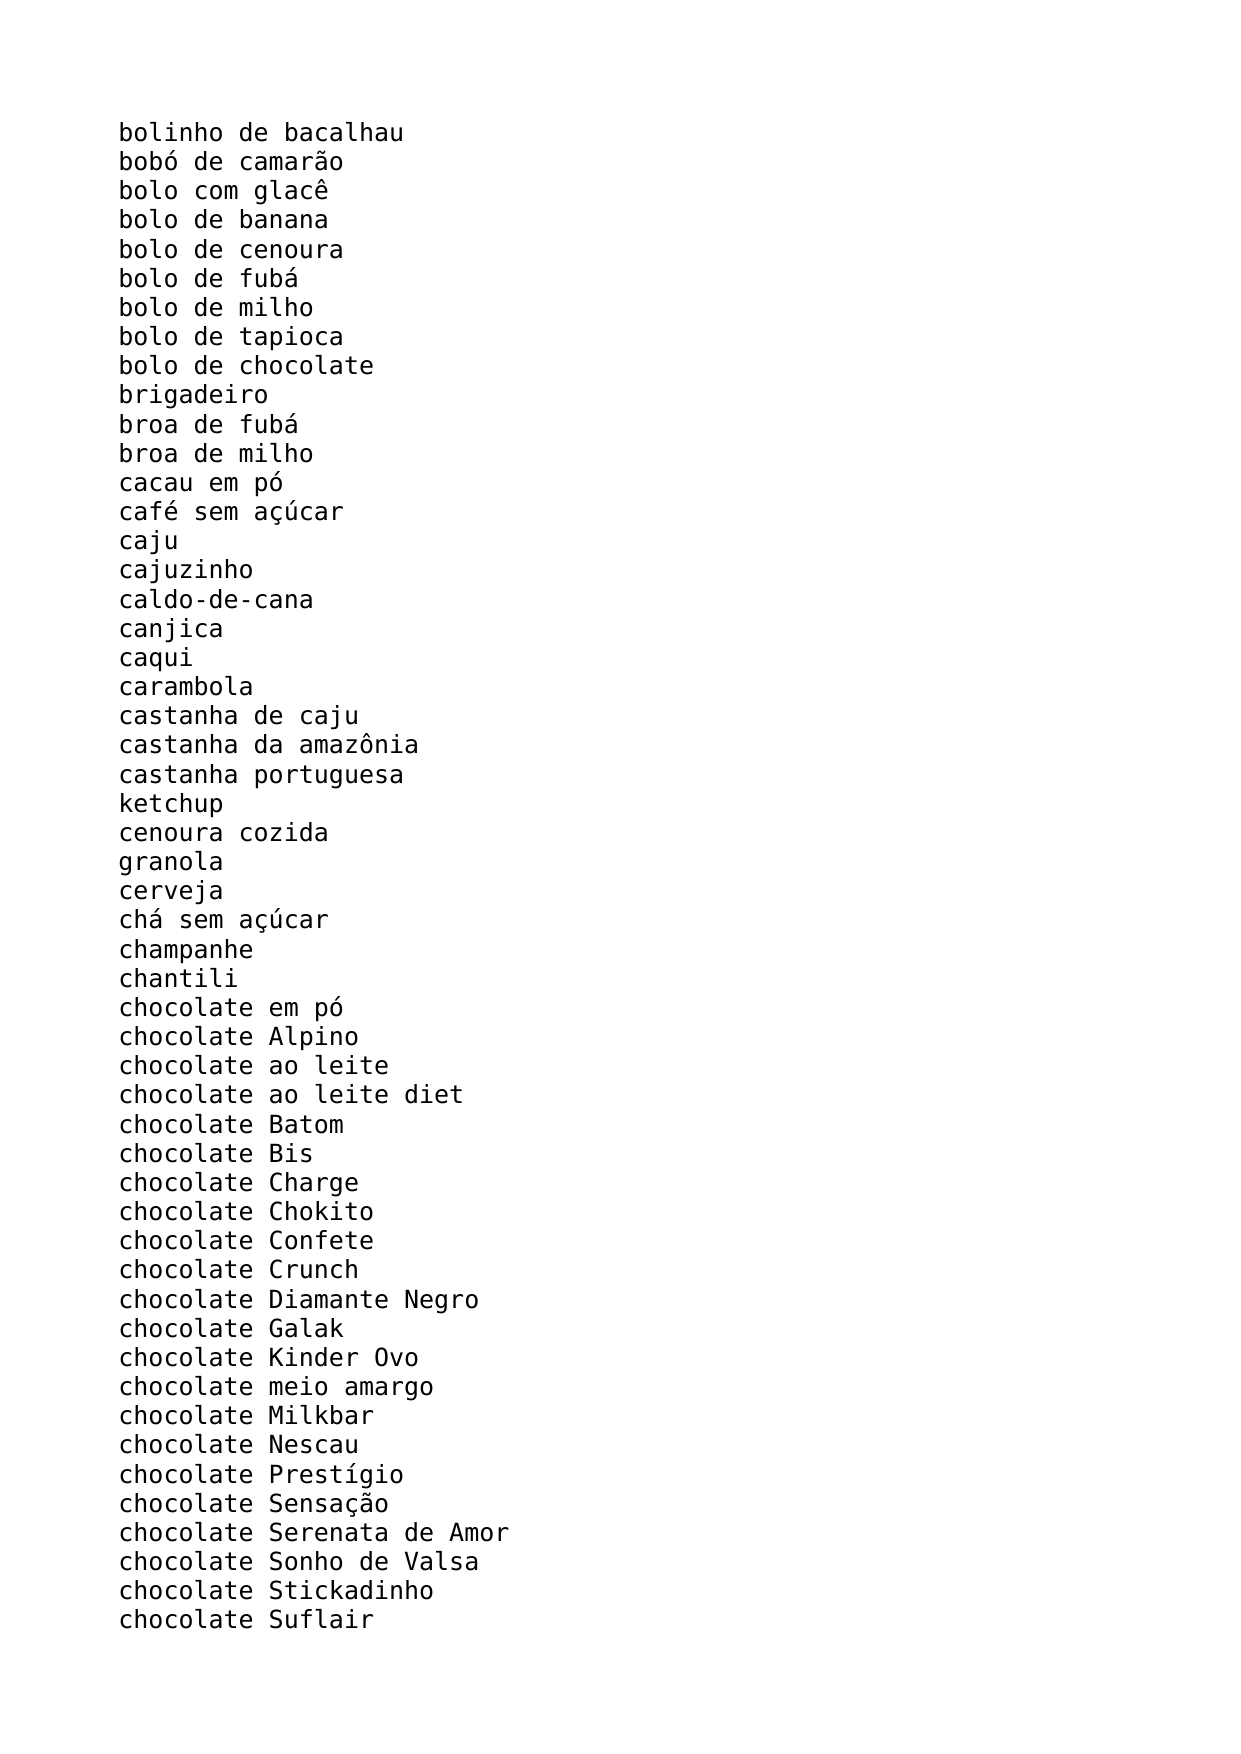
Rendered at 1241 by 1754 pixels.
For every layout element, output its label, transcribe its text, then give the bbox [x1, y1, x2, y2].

text bolinho de bacalhau bobó de camarão bolo com glacê bolo de banana bolo de cenoura bolo de fubá bolo de milho bolo de tapioca bolo de chocolate brigadeiro broa de fubá broa de milho cacau em pó café sem açúcar caju cajuzinho caldo-de-cana canjica caqui carambola castanha de caju castanha da amazônia castanha portuguesa ketchup cenoura cozida granola cerveja chá sem açúcar champanhe chantili chocolate em pó chocolate Alpino chocolate ao leite chocolate ao leite diet chocolate Batom chocolate Bis chocolate Charge chocolate Chokito chocolate Confete chocolate Crunch chocolate Diamante Negro chocolate Galak chocolate Kinder Ovo chocolate meio amargo chocolate Milkbar chocolate Nescau chocolate Prestígio chocolate Sensação chocolate Serenata de Amor chocolate Sonho de Valsa chocolate Stickadinho chocolate Suflair [118, 118, 1122, 1635]
